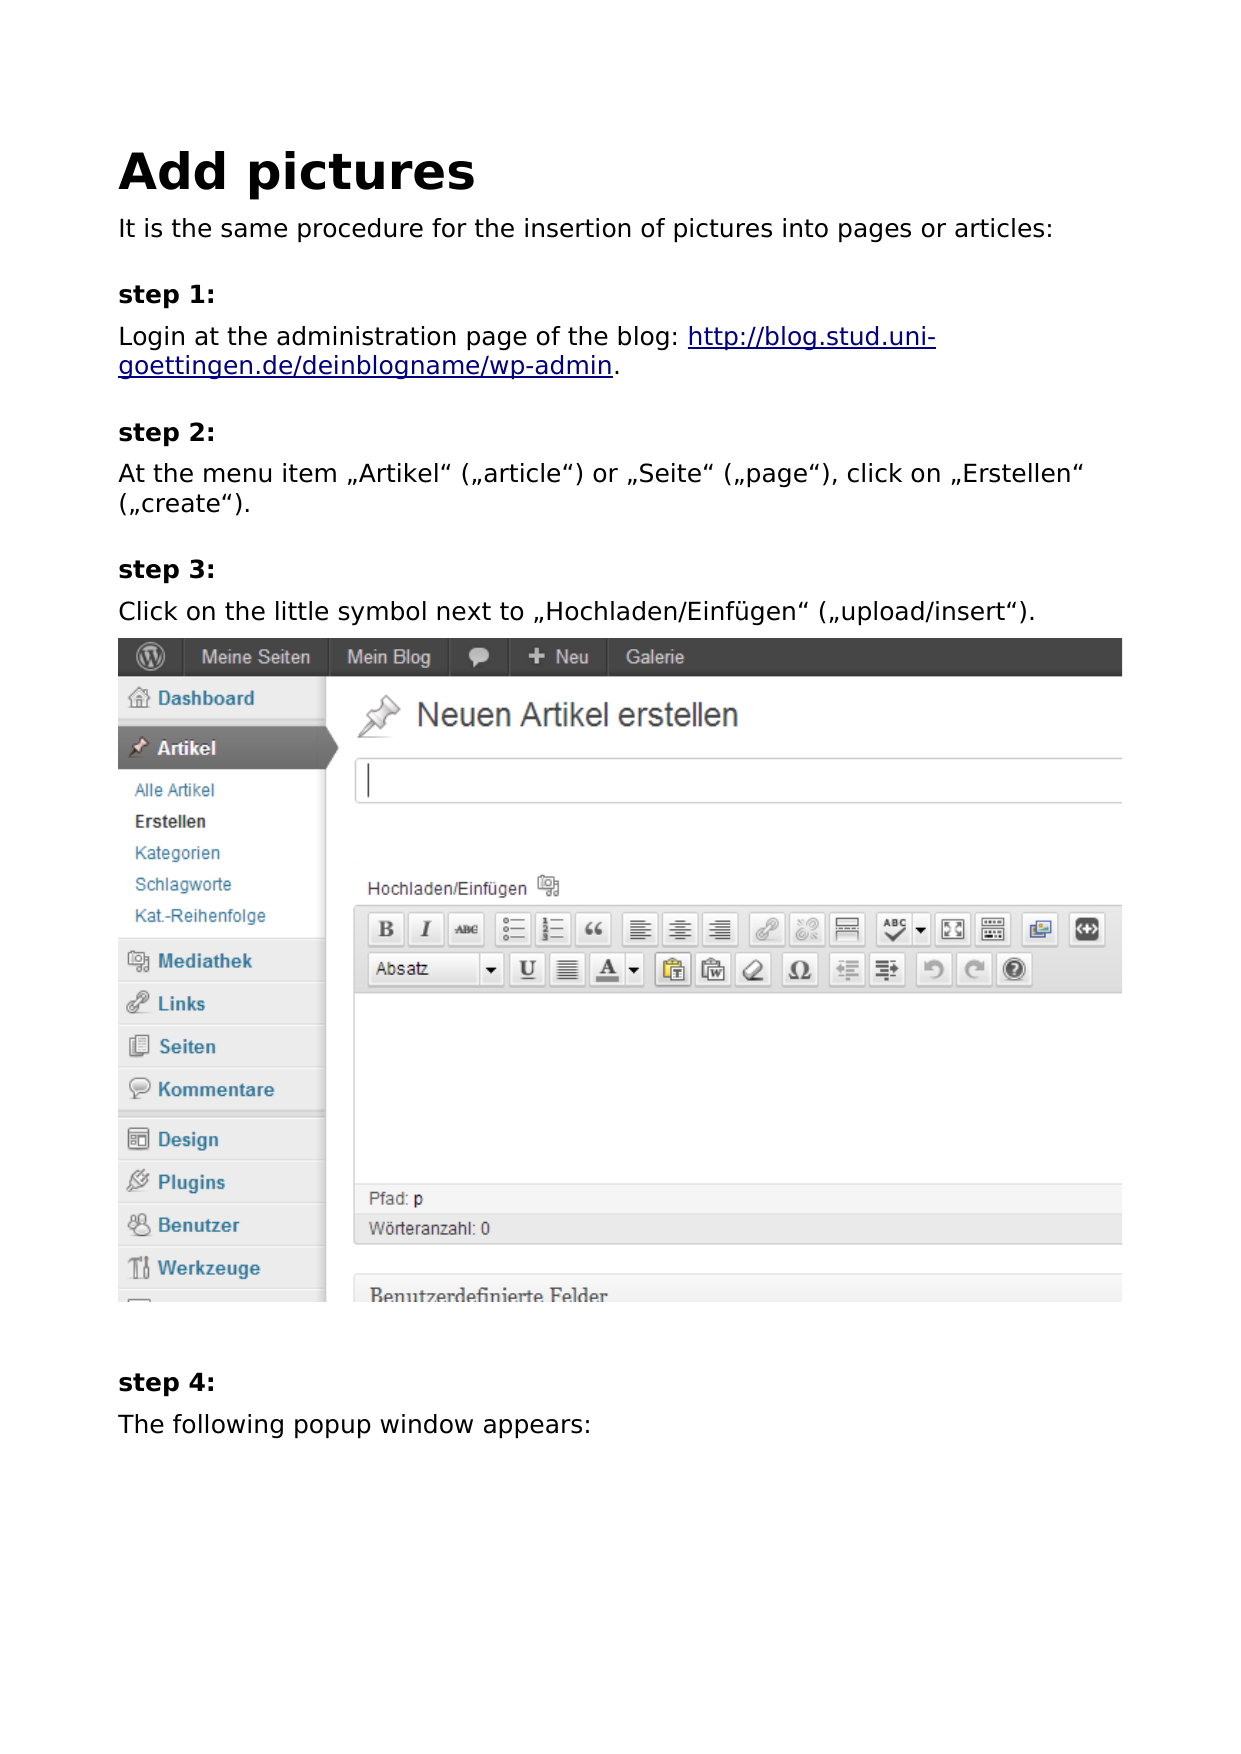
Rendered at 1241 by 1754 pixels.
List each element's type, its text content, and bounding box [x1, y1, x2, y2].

text It is the same procedure for the insertion of pictures into pages or articles: [118, 214, 1122, 243]
text Click on the little symbol next to „Hochladen/Einfügen“ („upload/insert“). [118, 597, 1122, 626]
text Login at the administration page of the blog: http://blog.stud.uni-goettingen.de/deinblogname/wp-admin. [118, 322, 1122, 381]
picture [118, 638, 1123, 1302]
text The following popup window appears: [118, 1410, 1122, 1439]
subtitle Add pictures [118, 143, 1122, 201]
text At the menu item „Artikel“ („article“) or „Seite“ („page“), click on „Erstellen“ („create“). [118, 460, 1122, 518]
subtitle step 4: [118, 1369, 1122, 1398]
subtitle step 3: [118, 556, 1122, 585]
subtitle step 2: [118, 418, 1122, 447]
subtitle step 1: [118, 281, 1122, 310]
